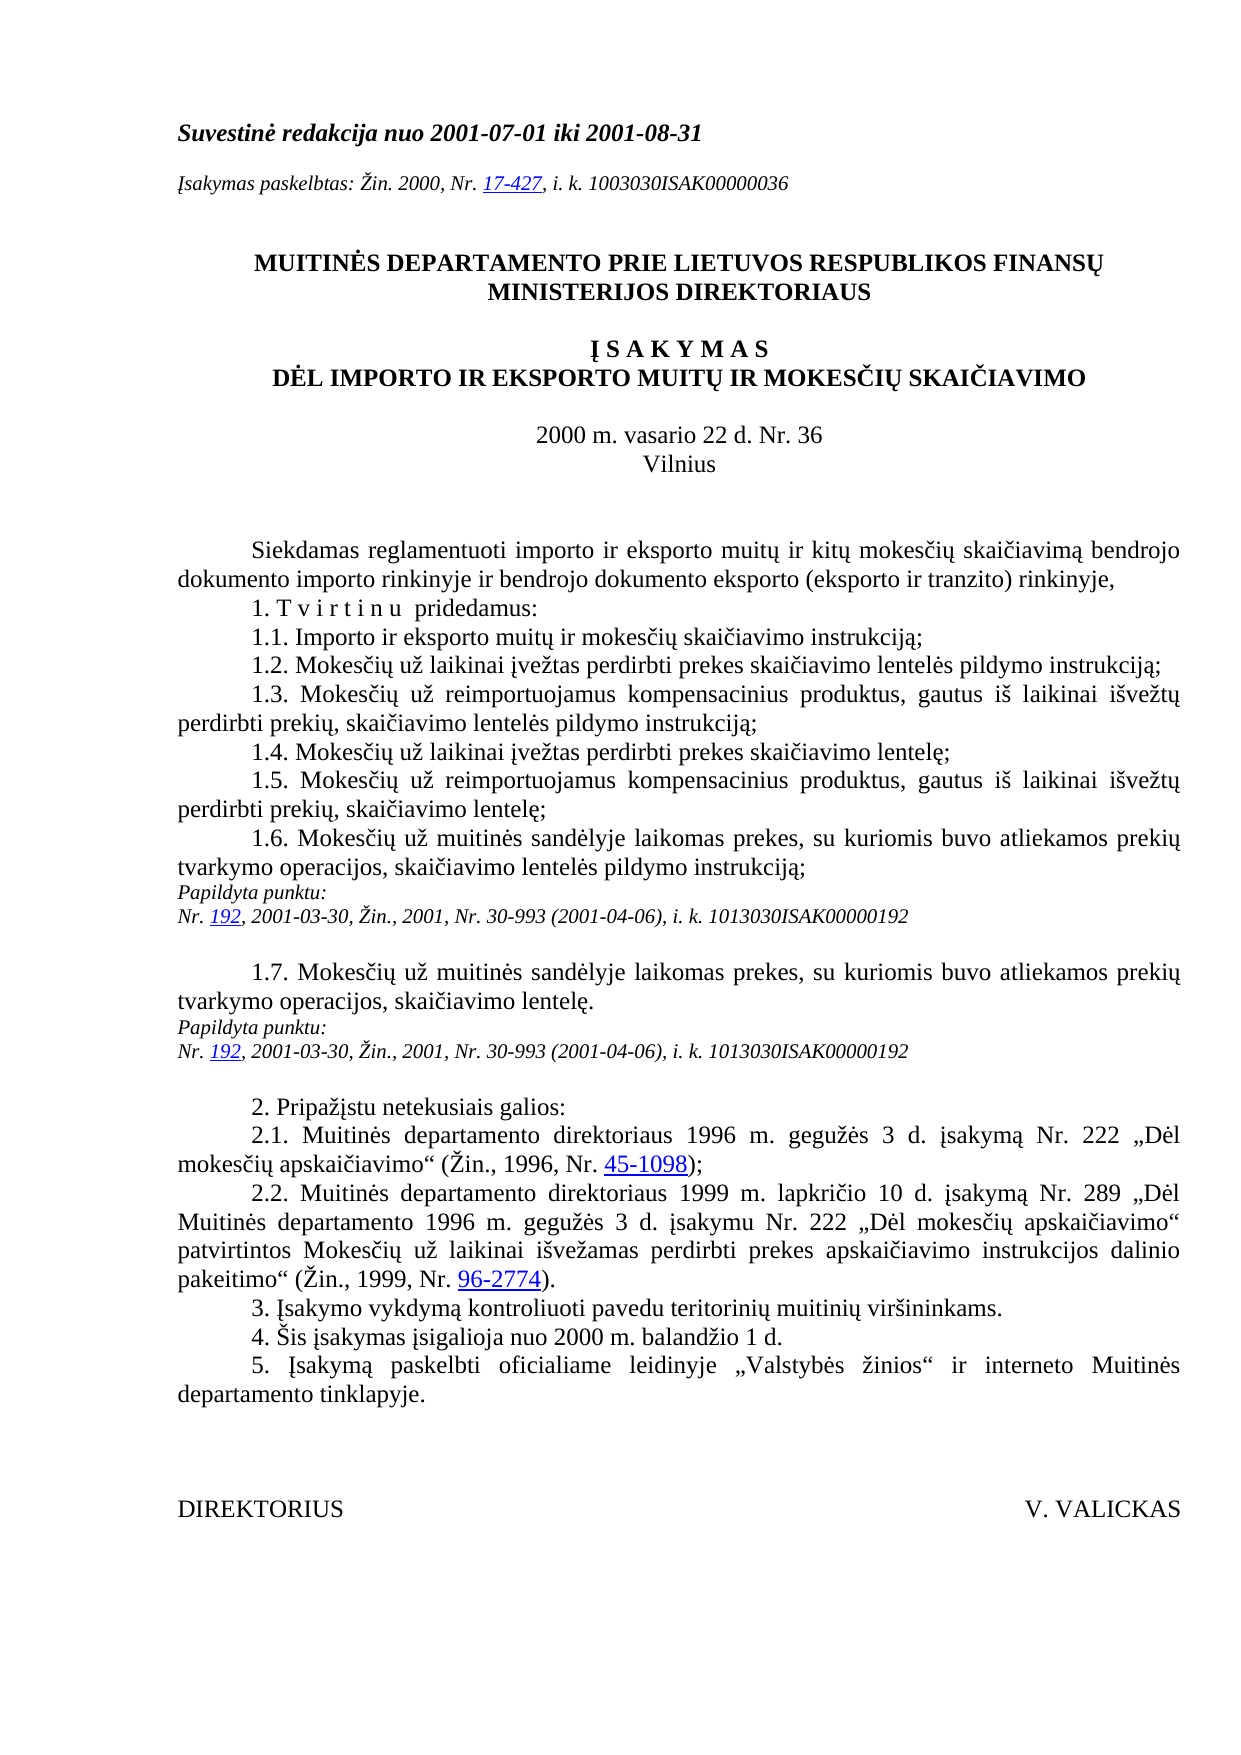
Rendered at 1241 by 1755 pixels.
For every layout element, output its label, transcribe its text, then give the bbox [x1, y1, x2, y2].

text 1.2. Mokesčių už laikinai įvežtas perdirbti prekes skaičiavimo lentelės pildymo instrukciją; [177, 650, 1181, 679]
text Įsakymas paskelbtas: Žin. 2000, Nr. 17-427, i. k. 1003030ISAK00000036 [177, 171, 1181, 195]
text 3. Įsakymo vykdymą kontroliuoti pavedu teritorinių muitinių viršininkams. [177, 1293, 1181, 1322]
text 1.4. Mokesčių už laikinai įvežtas perdirbti prekes skaičiavimo lentelę; [177, 737, 1181, 765]
text 1.7. Mokesčių už muitinės sandėlyje laikomas prekes, su kuriomis buvo atliekamos prekių tvarkymo operacijos, skaičiavimo lentelę. [177, 957, 1181, 1015]
text MUITINĖS DEPARTAMENTO PRIE LIETUVOS RESPUBLIKOS FINANSŲ MINISTERIJOS DIREKTORIAUS [177, 248, 1181, 305]
text 1.1. Importo ir eksporto muitų ir mokesčių skaičiavimo instrukciją; [177, 622, 1181, 650]
text 1.6. Mokesčių už muitinės sandėlyje laikomas prekes, su kuriomis buvo atliekamos prekių tvarkymo operacijos, skaičiavimo lentelės pildymo instrukciją; [177, 823, 1181, 880]
text 2.2. Muitinės departamento direktoriaus 1999 m. lapkričio 10 d. įsakymą Nr. 289 „Dėl Muitinės departamento 1996 m. gegužės 3 d. įsakymu Nr. 222 „Dėl mokesčių apskaičiavimo“ patvirtintos Mokesčių už laikinai išvežamas perdirbti prekes apskaičiavimo instrukcijos dalinio pakeitimo“ (Žin., 1999, Nr. 96-2774). [177, 1178, 1181, 1293]
text Į S A K Y M A S [177, 334, 1181, 363]
text 1. Tvirtinu pridedamus: [177, 593, 1181, 622]
text DĖL IMPORTO IR EKSPORTO MUITŲ IR MOKESČIŲ SKAIČIAVIMO [177, 363, 1181, 392]
text 1.5. Mokesčių už reimportuojamus kompensacinius produktus, gautus iš laikinai išvežtų perdirbti prekių, skaičiavimo lentelę; [177, 765, 1181, 823]
text 2000 m. vasario 22 d. Nr. 36 [177, 420, 1181, 449]
text Nr. 192, 2001-03-30, Žin., 2001, Nr. 30-993 (2001-04-06), i. k. 1013030ISAK00000192 [177, 1039, 1181, 1063]
text 5. Įsakymą paskelbti oficialiame leidinyje „Valstybės žinios“ ir interneto Muitinės departamento tinklapyje. [177, 1350, 1181, 1408]
text Nr. 192, 2001-03-30, Žin., 2001, Nr. 30-993 (2001-04-06), i. k. 1013030ISAK00000192 [177, 904, 1181, 928]
text Papildyta punktu: [177, 1015, 1181, 1039]
text Papildyta punktu: [177, 880, 1181, 904]
text Siekdamas reglamentuoti importo ir eksporto muitų ir kitų mokesčių skaičiavimą bendrojo dokumento importo rinkinyje ir bendrojo dokumento eksporto (eksporto ir tranzito) rinkinyje, [177, 535, 1181, 593]
text Suvestinė redakcija nuo 2001-07-01 iki 2001-08-31 [177, 118, 1181, 147]
text 1.3. Mokesčių už reimportuojamus kompensacinius produktus, gautus iš laikinai išvežtų perdirbti prekių, skaičiavimo lentelės pildymo instrukciją; [177, 679, 1181, 737]
text 2. Pripažįstu netekusiais galios: [177, 1092, 1181, 1120]
text 2.1. Muitinės departamento direktoriaus 1996 m. gegužės 3 d. įsakymą Nr. 222 „Dėl mokesčių apskaičiavimo“ (Žin., 1996, Nr. 45-1098); [177, 1120, 1181, 1178]
text Vilnius [177, 449, 1181, 478]
text DIREKTORIUS V. VALICKAS [177, 1494, 1181, 1523]
text 4. Šis įsakymas įsigalioja nuo 2000 m. balandžio 1 d. [177, 1322, 1181, 1350]
